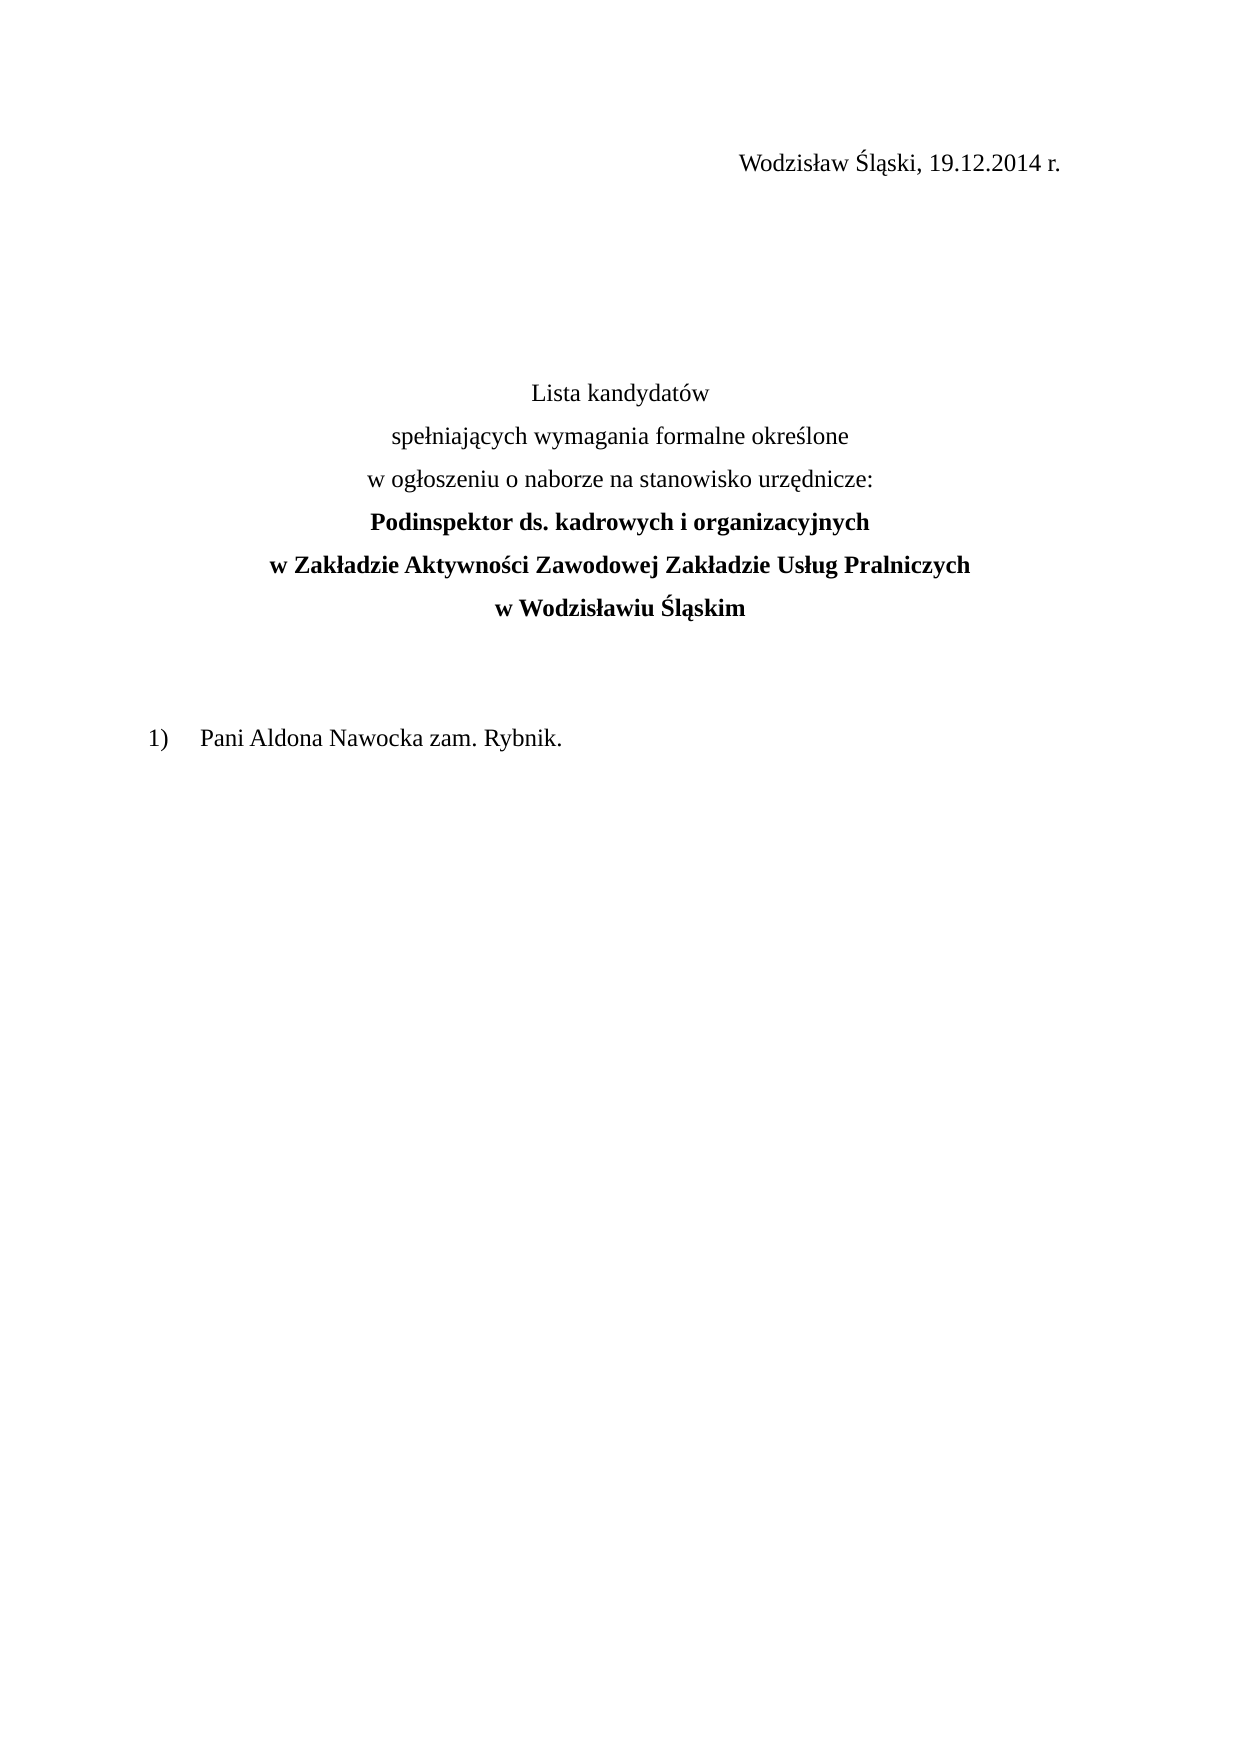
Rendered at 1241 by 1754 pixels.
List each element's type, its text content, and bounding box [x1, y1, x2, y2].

text Podinspektor ds. kadrowych i organizacyjnych [148, 507, 1093, 536]
text w Wodzisławiu Śląskim [148, 593, 1093, 665]
text Wodzisław Śląski, 19.12.2014 r. [148, 148, 1093, 176]
text w ogłoszeniu o naborze na stanowisko urzędnicze: [148, 464, 1093, 493]
text Lista kandydatów [148, 378, 1093, 406]
text w Zakładzie Aktywności Zawodowej Zakładzie Usług Pralniczych [148, 550, 1093, 579]
text spełniających wymagania formalne określone [148, 421, 1093, 449]
text 1) Pani Aldona Nawocka zam. Rybnik. [148, 723, 1093, 751]
